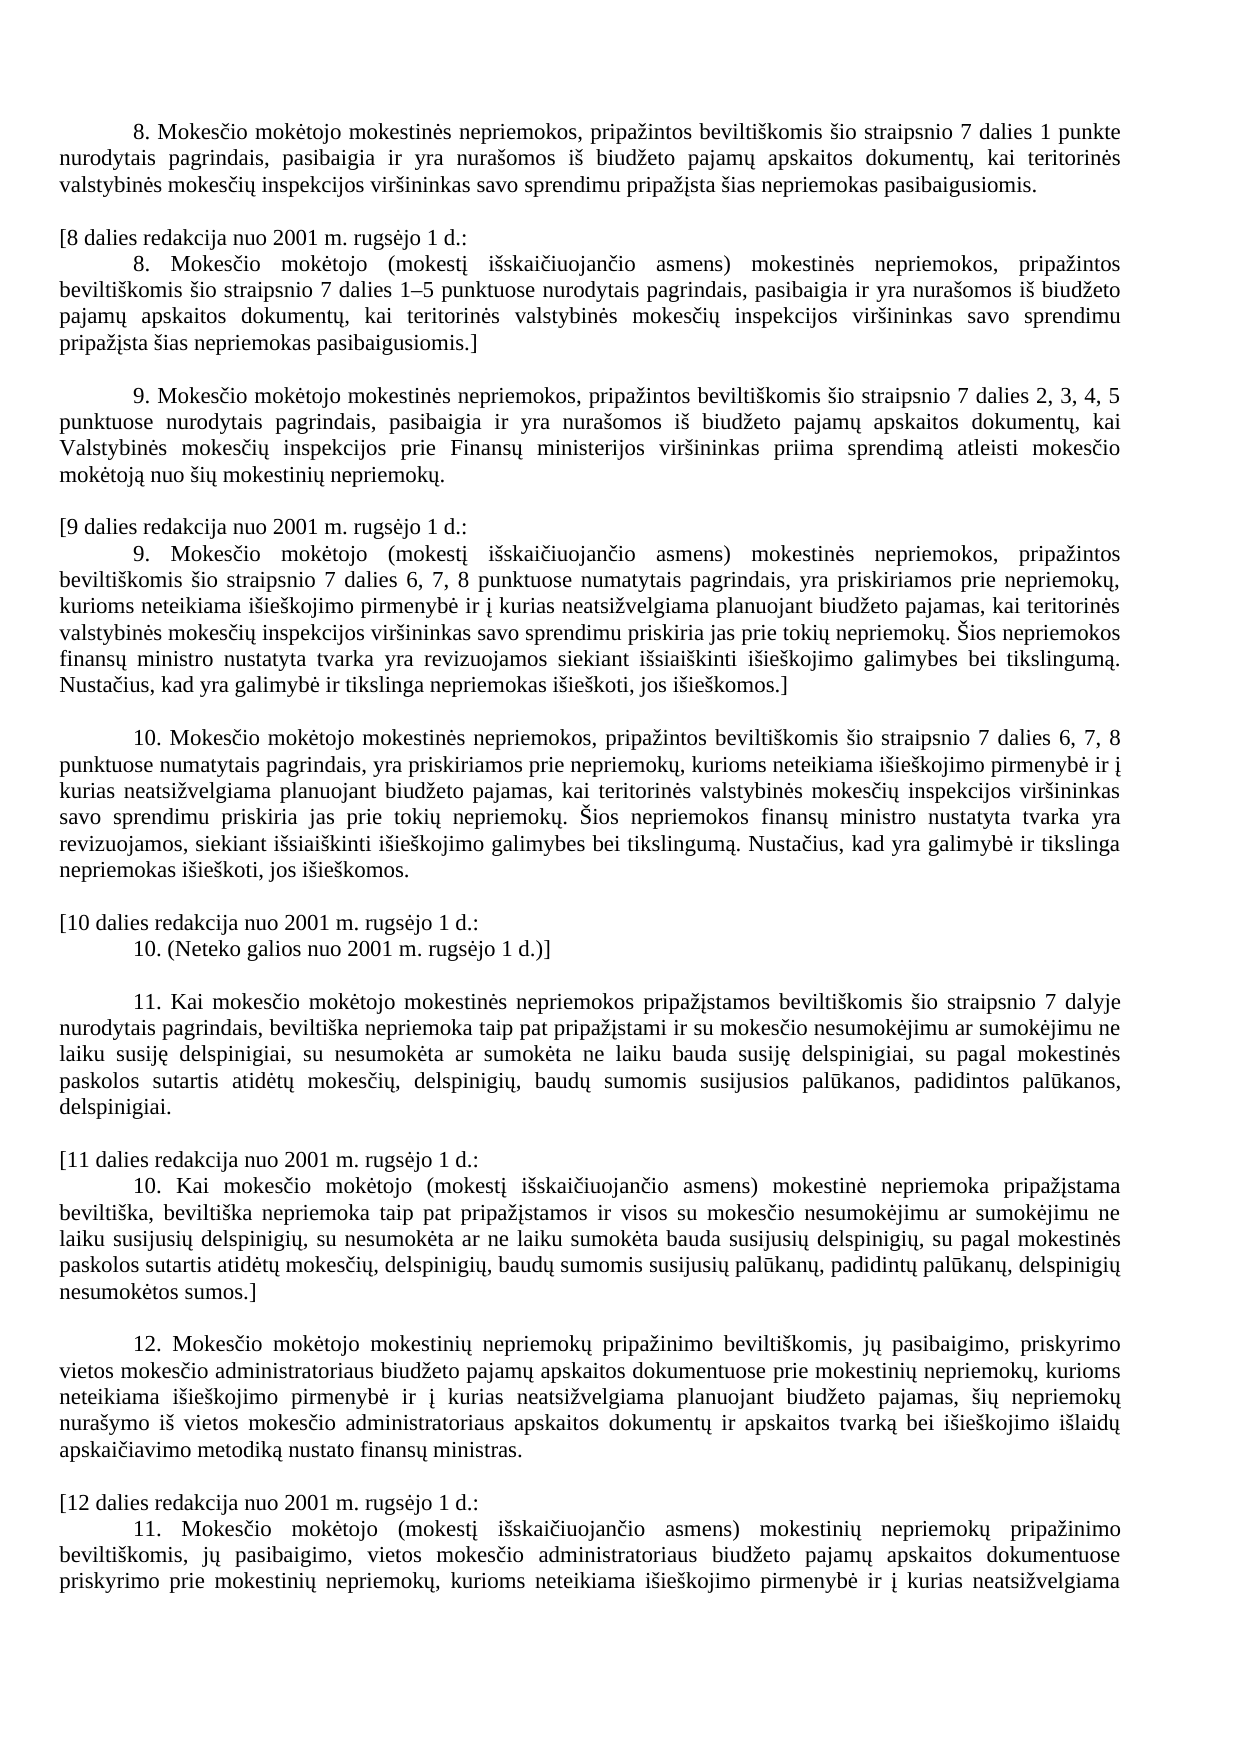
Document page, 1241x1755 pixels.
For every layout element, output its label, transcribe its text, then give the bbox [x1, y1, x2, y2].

text 11. Mokesčio mokėtojo (mokestį išskaičiuojančio asmens) mokestinių nepriemokų pripažinimo beviltiškomis, jų pasibaigimo, vietos mokesčio administratoriaus biudžeto pajamų apskaitos dokumentuose priskyrimo prie mokestinių nepriemokų, kurioms neteikiama išieškojimo pirmenybė ir į kurias neatsižvelgiama [59, 1515, 1122, 1594]
text 12. Mokesčio mokėtojo mokestinių nepriemokų pripažinimo beviltiškomis, jų pasibaigimo, priskyrimo vietos mokesčio administratoriaus biudžeto pajamų apskaitos dokumentuose prie mokestinių nepriemokų, kurioms neteikiama išieškojimo pirmenybė ir į kurias neatsižvelgiama planuojant biudžeto pajamas, šių nepriemokų nurašymo iš vietos mokesčio administratoriaus apskaitos dokumentų ir apskaitos tvarką bei išieškojimo išlaidų apskaičiavimo metodiką nustato finansų ministras. [59, 1330, 1122, 1462]
text [11 dalies redakcija nuo 2001 m. rugsėjo 1 d.: [59, 1146, 1122, 1172]
text [8 dalies redakcija nuo 2001 m. rugsėjo 1 d.: [59, 223, 1122, 250]
text [12 dalies redakcija nuo 2001 m. rugsėjo 1 d.: [59, 1488, 1122, 1515]
text 8. Mokesčio mokėtojo mokestinės nepriemokos, pripažintos beviltiškomis šio straipsnio 7 dalies 1 punkte nurodytais pagrindais, pasibaigia ir yra nurašomos iš biudžeto pajamų apskaitos dokumentų, kai teritorinės valstybinės mokesčių inspekcijos viršininkas savo sprendimu pripažįsta šias nepriemokas pasibaigusiomis. [59, 118, 1122, 197]
text 10. Kai mokesčio mokėtojo (mokestį išskaičiuojančio asmens) mokestinė nepriemoka pripažįstama beviltiška, beviltiška nepriemoka taip pat pripažįstamos ir visos su mokesčio nesumokėjimu ar sumokėjimu ne laiku susijusių delspinigių, su nesumokėta ar ne laiku sumokėta bauda susijusių delspinigių, su pagal mokestinės paskolos sutartis atidėtų mokesčių, delspinigių, baudų sumomis susijusių palūkanų, padidintų palūkanų, delspinigių nesumokėtos sumos.] [59, 1172, 1122, 1304]
text 9. Mokesčio mokėtojo mokestinės nepriemokos, pripažintos beviltiškomis šio straipsnio 7 dalies 2, 3, 4, 5 punktuose nurodytais pagrindais, pasibaigia ir yra nurašomos iš biudžeto pajamų apskaitos dokumentų, kai Valstybinės mokesčių inspekcijos prie Finansų ministerijos viršininkas priima sprendimą atleisti mokesčio mokėtoją nuo šių mokestinių nepriemokų. [59, 382, 1122, 487]
text [10 dalies redakcija nuo 2001 m. rugsėjo 1 d.: [59, 909, 1122, 935]
text [9 dalies redakcija nuo 2001 m. rugsėjo 1 d.: [59, 513, 1122, 540]
text 9. Mokesčio mokėtojo (mokestį išskaičiuojančio asmens) mokestinės nepriemokos, pripažintos beviltiškomis šio straipsnio 7 dalies 6, 7, 8 punktuose numatytais pagrindais, yra priskiriamos prie nepriemokų, kurioms neteikiama išieškojimo pirmenybė ir į kurias neatsižvelgiama planuojant biudžeto pajamas, kai teritorinės valstybinės mokesčių inspekcijos viršininkas savo sprendimu priskiria jas prie tokių nepriemokų. Šios nepriemokos finansų ministro nustatyta tvarka yra revizuojamos siekiant išsiaiškinti išieškojimo galimybes bei tikslingumą. Nustačius, kad yra galimybė ir tikslinga nepriemokas išieškoti, jos išieškomos.] [59, 540, 1122, 698]
text 10. Mokesčio mokėtojo mokestinės nepriemokos, pripažintos beviltiškomis šio straipsnio 7 dalies 6, 7, 8 punktuose numatytais pagrindais, yra priskiriamos prie nepriemokų, kurioms neteikiama išieškojimo pirmenybė ir į kurias neatsižvelgiama planuojant biudžeto pajamas, kai teritorinės valstybinės mokesčių inspekcijos viršininkas savo sprendimu priskiria jas prie tokių nepriemokų. Šios nepriemokos finansų ministro nustatyta tvarka yra revizuojamos, siekiant išsiaiškinti išieškojimo galimybes bei tikslingumą. Nustačius, kad yra galimybė ir tikslinga nepriemokas išieškoti, jos išieškomos. [59, 724, 1122, 882]
text 11. Kai mokesčio mokėtojo mokestinės nepriemokos pripažįstamos beviltiškomis šio straipsnio 7 dalyje nurodytais pagrindais, beviltiška nepriemoka taip pat pripažįstami ir su mokesčio nesumokėjimu ar sumokėjimu ne laiku susiję delspinigiai, su nesumokėta ar sumokėta ne laiku bauda susiję delspinigiai, su pagal mokestinės paskolos sutartis atidėtų mokesčių, delspinigių, baudų sumomis susijusios palūkanos, padidintos palūkanos, delspinigiai. [59, 988, 1122, 1119]
text 10. (Neteko galios nuo 2001 m. rugsėjo 1 d.)] [59, 935, 1122, 961]
text 8. Mokesčio mokėtojo (mokestį išskaičiuojančio asmens) mokestinės nepriemokos, pripažintos beviltiškomis šio straipsnio 7 dalies 1–5 punktuose nurodytais pagrindais, pasibaigia ir yra nurašomos iš biudžeto pajamų apskaitos dokumentų, kai teritorinės valstybinės mokesčių inspekcijos viršininkas savo sprendimu pripažįsta šias nepriemokas pasibaigusiomis.] [59, 250, 1122, 355]
